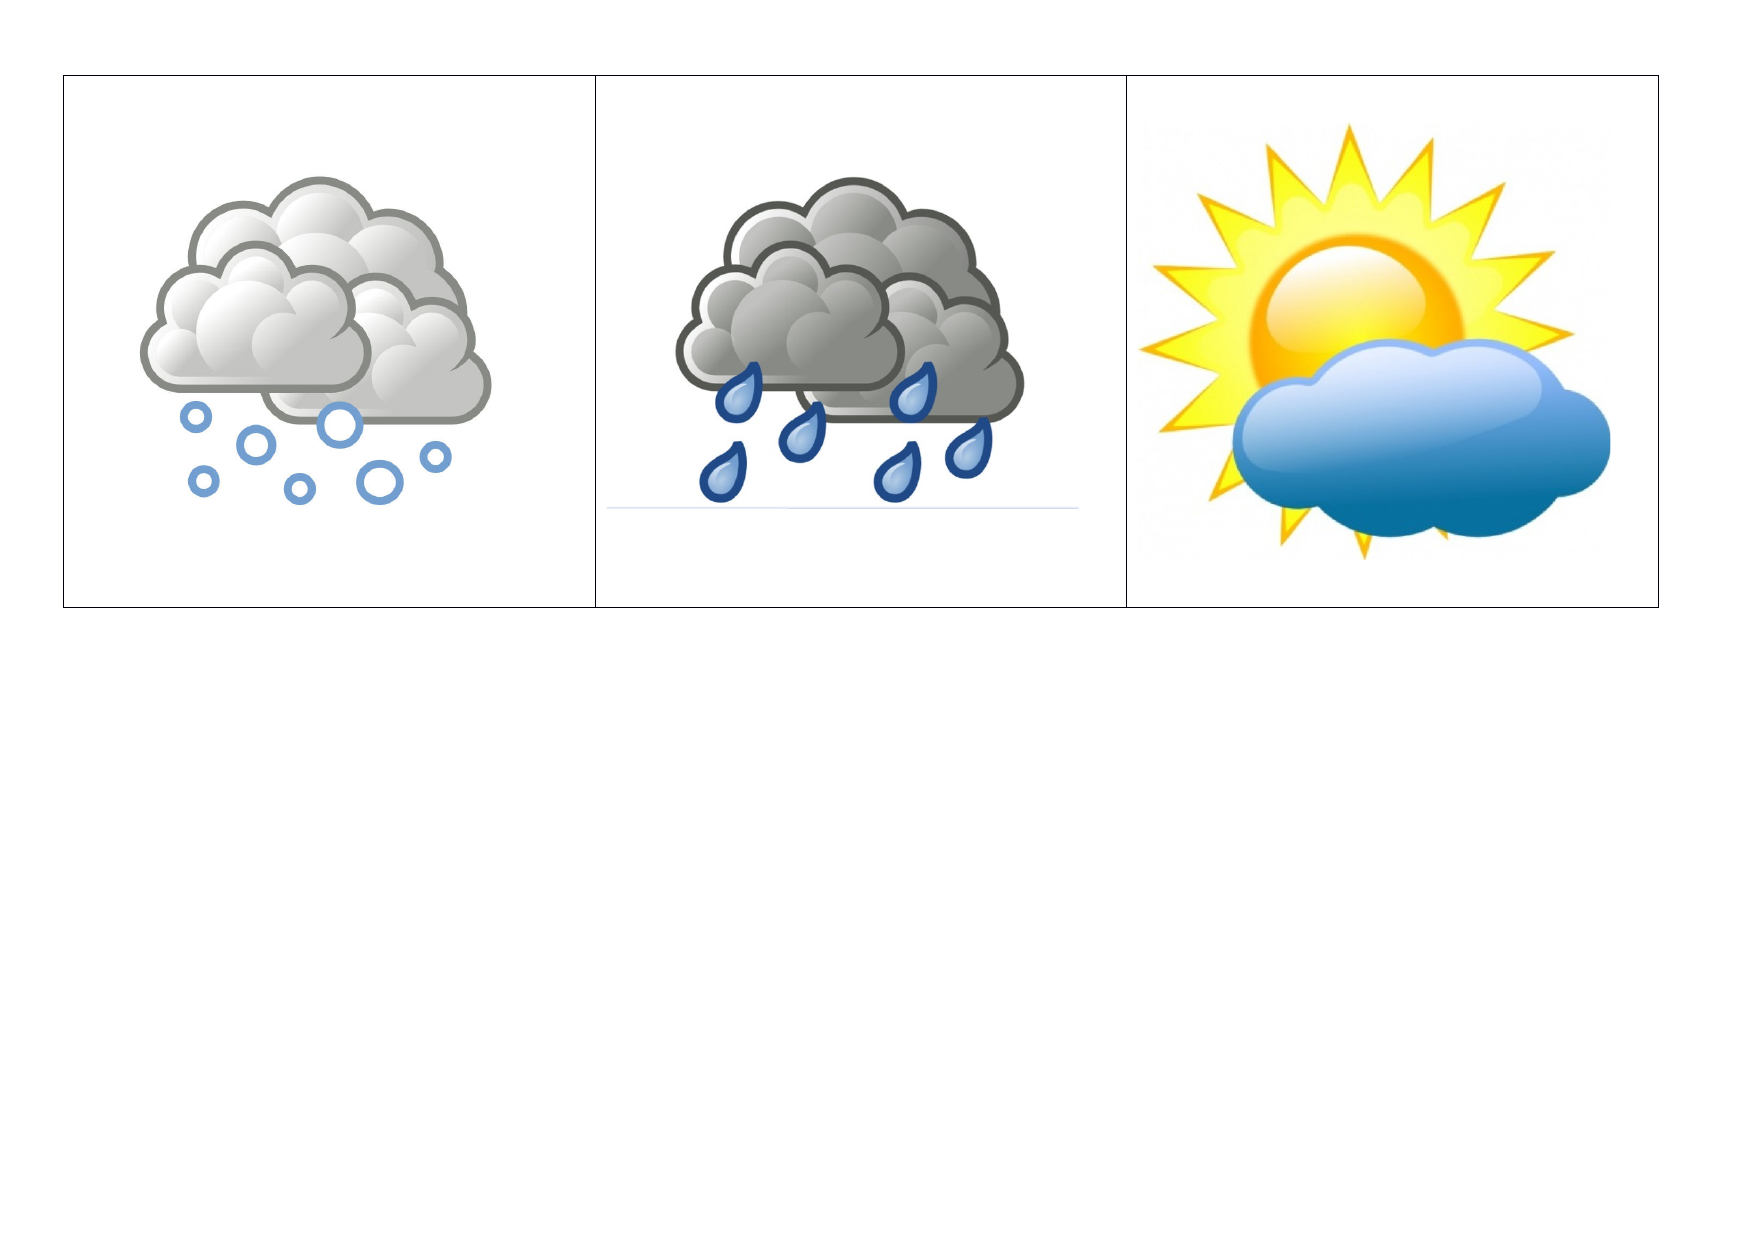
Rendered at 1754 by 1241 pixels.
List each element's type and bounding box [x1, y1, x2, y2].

picture [606, 173, 1079, 509]
table_cell [1127, 76, 1658, 607]
picture [75, 173, 548, 509]
picture [1138, 123, 1611, 560]
table_cell [596, 76, 1126, 607]
table_cell [64, 76, 595, 607]
